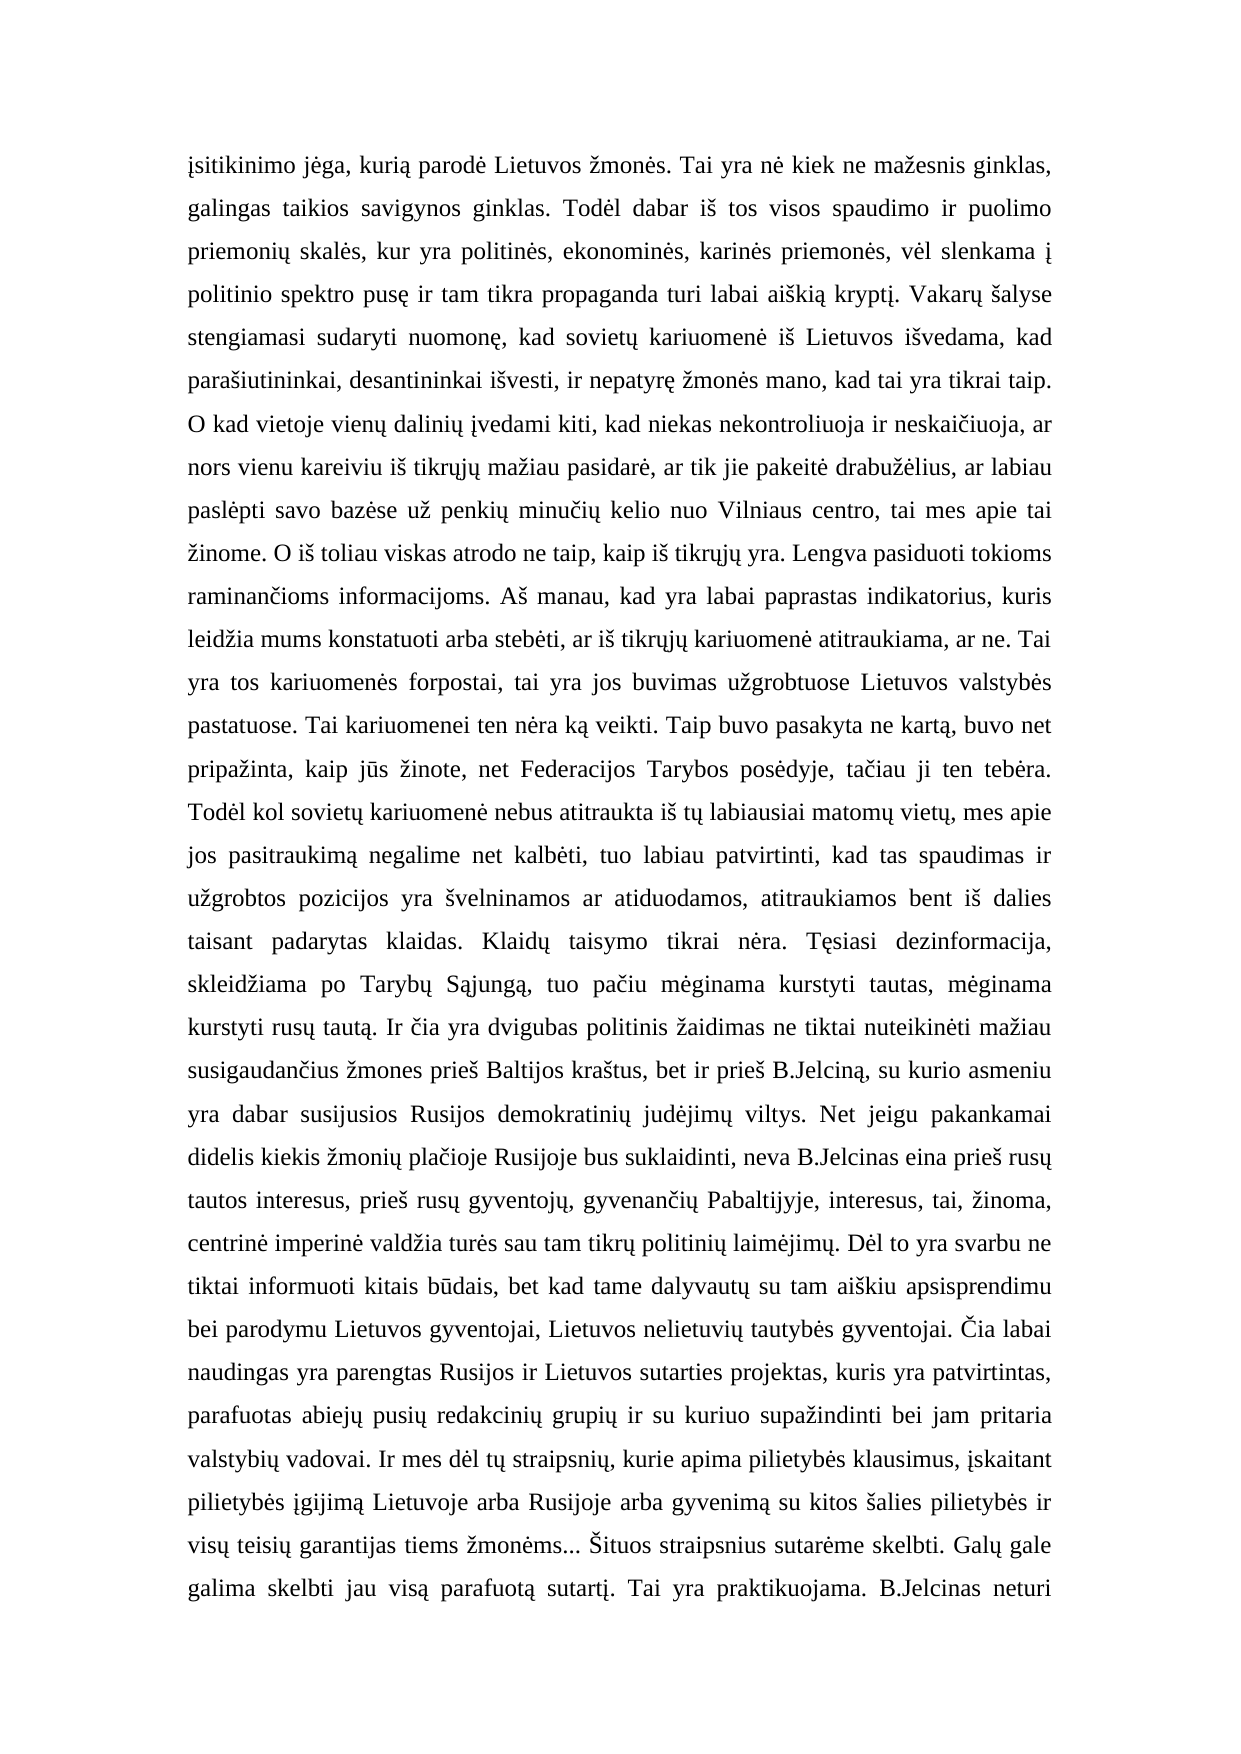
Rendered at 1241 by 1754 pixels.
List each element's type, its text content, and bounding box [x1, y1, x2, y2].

text įsitikinimo jėga, kurią parodė Lietuvos žmonės. Tai yra nė kiek ne mažesnis ginklas, galingas taikios savigynos ginklas. Todėl dabar iš tos visos spaudimo ir puolimo priemonių skalės, kur yra politinės, ekonominės, karinės priemonės, vėl slenkama į politinio spektro pusę ir tam tikra propaganda turi labai aiškią kryptį. Vakarų šalyse stengiamasi sudaryti nuomonę, kad sovietų kariuomenė iš Lietuvos išvedama, kad parašiutininkai, desantininkai išvesti, ir nepatyrę žmonės mano, kad tai yra tikrai taip. O kad vietoje vienų dalinių įvedami kiti, kad niekas nekontroliuoja ir neskaičiuoja, ar nors vienu kareiviu iš tikrųjų mažiau pasidarė, ar tik jie pakeitė drabužėlius, ar labiau paslėpti savo bazėse už penkių minučių kelio nuo Vilniaus centro, tai mes apie tai žinome. O iš toliau viskas atrodo ne taip, kaip iš tikrųjų yra. Lengva pasiduoti tokioms raminančioms informacijoms. Aš manau, kad yra labai paprastas indikatorius, kuris leidžia mums konstatuoti arba stebėti, ar iš tikrųjų kariuomenė atitraukiama, ar ne. Tai yra tos kariuomenės forpostai, tai yra jos buvimas užgrobtuose Lietuvos valstybės pastatuose. Tai kariuomenei ten nėra ką veikti. Taip buvo pasakyta ne kartą, buvo net pripažinta, kaip jūs žinote, net Federacijos Tarybos posėdyje, tačiau ji ten tebėra. Todėl kol sovietų kariuomenė nebus atitraukta iš tų labiausiai matomų vietų, mes apie jos pasitraukimą negalime net kalbėti, tuo labiau patvirtinti, kad tas spaudimas ir užgrobtos pozicijos yra švelninamos ar atiduodamos, atitraukiamos bent iš dalies taisant padarytas klaidas. Klaidų taisymo tikrai nėra. Tęsiasi dezinformacija, skleidžiama po Tarybų Sąjungą, tuo pačiu mėginama kurstyti tautas, mėginama kurstyti rusų tautą. Ir čia yra dvigubas politinis žaidimas ne tiktai nuteikinėti mažiau susigaudančius žmones prieš Baltijos kraštus, bet ir prieš B.Jelciną, su kurio asmeniu yra dabar susijusios Rusijos demokratinių judėjimų viltys. Net jeigu pakankamai didelis kiekis žmonių plačioje Rusijoje bus suklaidinti, neva B.Jelcinas eina prieš rusų tautos interesus, prieš rusų gyventojų, gyvenančių Pabaltijyje, interesus, tai, žinoma, centrinė imperinė valdžia turės sau tam tikrų politinių laimėjimų. Dėl to yra svarbu ne tiktai informuoti kitais būdais, bet kad tame dalyvautų su tam aiškiu apsisprendimu bei parodymu Lietuvos gyventojai, Lietuvos nelietuvių tautybės gyventojai. Čia labai naudingas yra parengtas Rusijos ir Lietuvos sutarties projektas, kuris yra patvirtintas, parafuotas abiejų pusių redakcinių grupių ir su kuriuo supažindinti bei jam pritaria valstybių vadovai. Ir mes dėl tų straipsnių, kurie apima pilietybės klausimus, įskaitant pilietybės įgijimą Lietuvoje arba Rusijoje arba gyvenimą su kitos šalies pilietybės ir visų teisių garantijas tiems žmonėms... Šituos straipsnius sutarėme skelbti. Galų gale galima skelbti jau visą parafuotą sutartį. Tai yra praktikuojama. B.Jelcinas neturi [187, 150, 1053, 1602]
